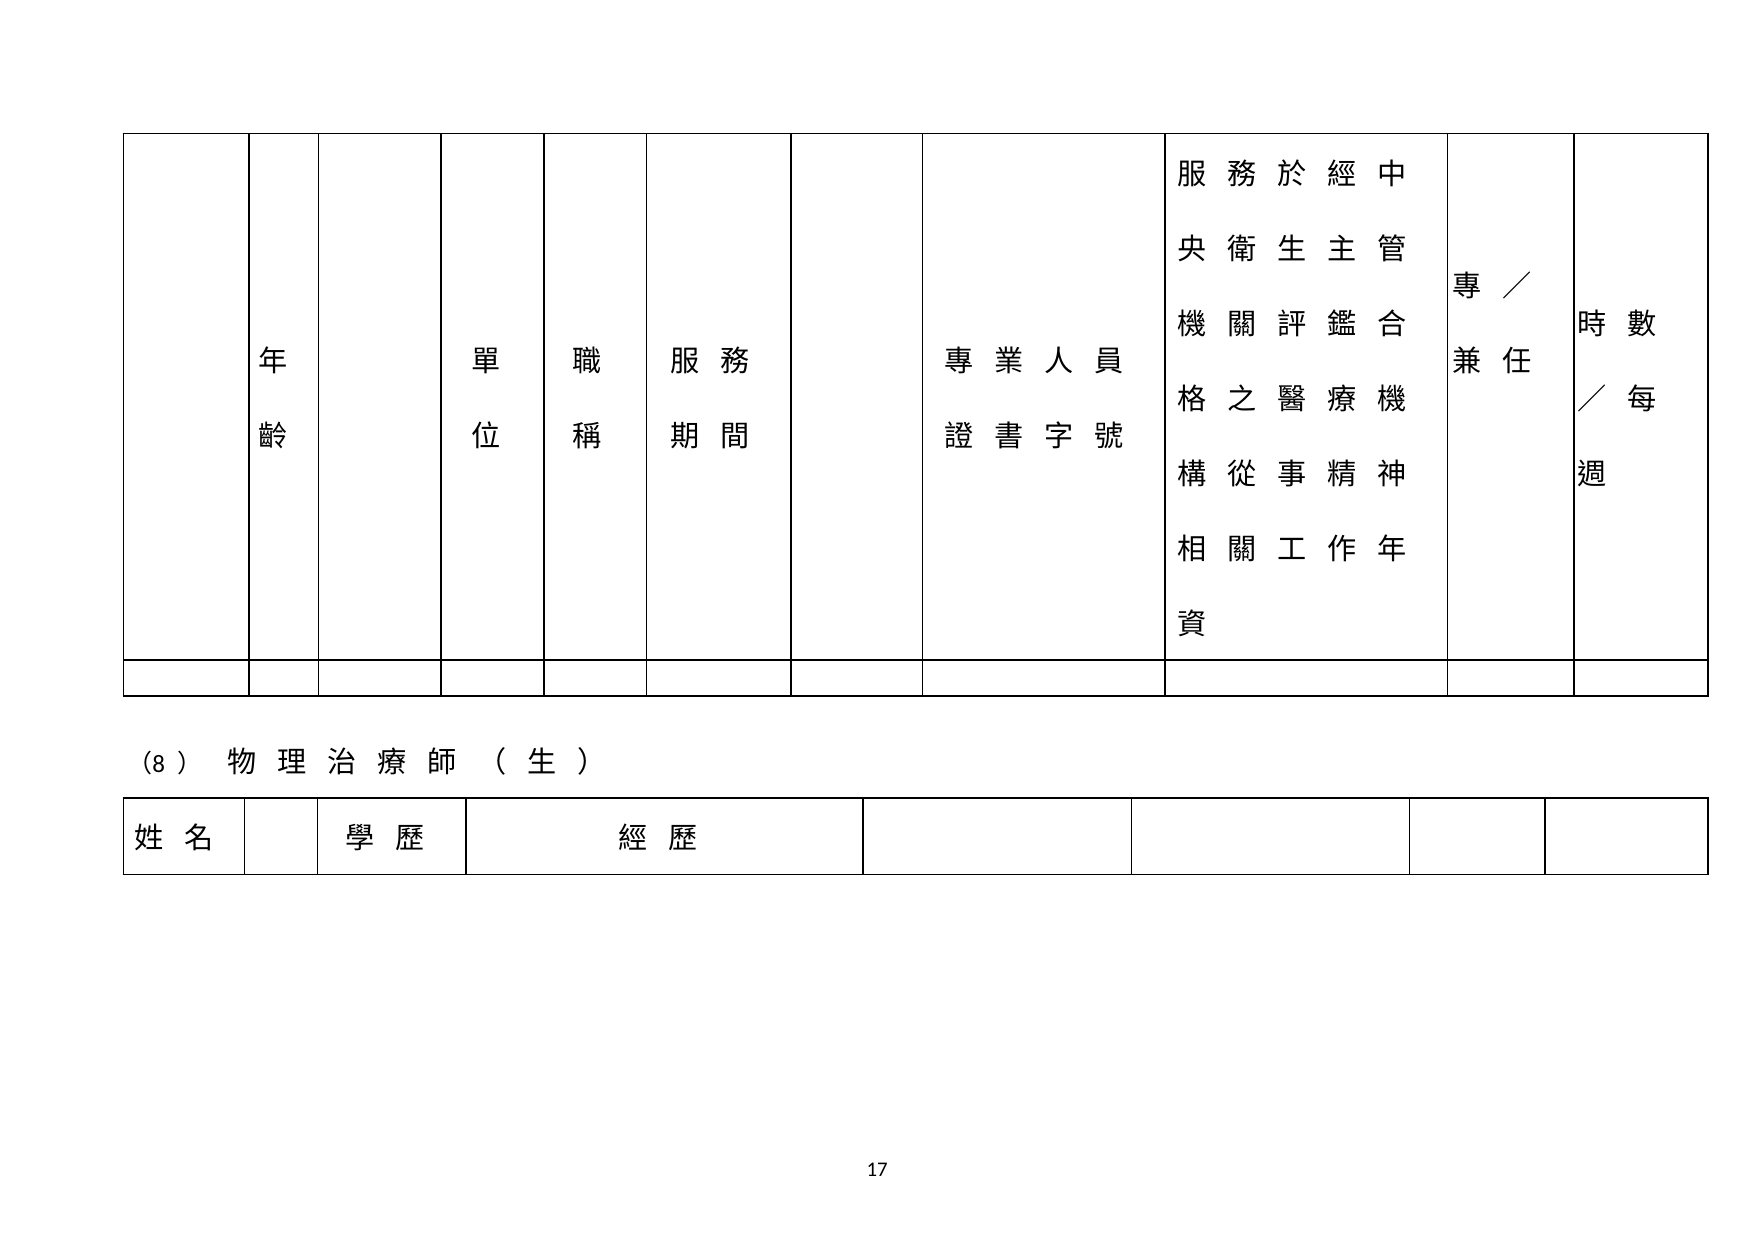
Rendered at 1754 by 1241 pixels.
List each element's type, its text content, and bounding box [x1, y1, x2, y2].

table_cell [647, 661, 790, 695]
table_cell [442, 661, 543, 695]
table_cell [124, 661, 248, 695]
table_header [1546, 799, 1707, 873]
table_cell [319, 661, 440, 695]
table_cell 服務 期間 [647, 134, 790, 659]
table_cell [792, 661, 922, 695]
table_header 年齡 [250, 134, 318, 659]
table_header 姓名 [124, 799, 244, 873]
table_cell 單位 [442, 134, 543, 659]
table_header 專業人員證書字號 [923, 134, 1164, 659]
table_header 經歷 [467, 799, 862, 873]
table_header [864, 799, 1131, 873]
table_header [245, 799, 317, 873]
table_cell [545, 661, 646, 695]
table_header 學歷 [318, 799, 465, 873]
table_cell 職稱 [545, 134, 646, 659]
table_header [792, 134, 922, 659]
table_header [1132, 799, 1409, 873]
table_header [319, 134, 440, 659]
table_cell [1448, 661, 1573, 695]
table_cell [250, 661, 318, 695]
table_header [124, 134, 248, 659]
table_header 專／兼任 [1448, 134, 1573, 659]
table_header 時數／每週 [1575, 134, 1707, 659]
table_header 服務於經中央衛生主管機關評鑑合格之醫療機構從事精神相關工作年資 [1166, 134, 1447, 659]
table_cell [1166, 661, 1447, 695]
table_header [1410, 799, 1544, 873]
list 物理治療師（生） [127, 722, 1627, 797]
table_cell [923, 661, 1164, 695]
table_cell [1575, 661, 1707, 695]
